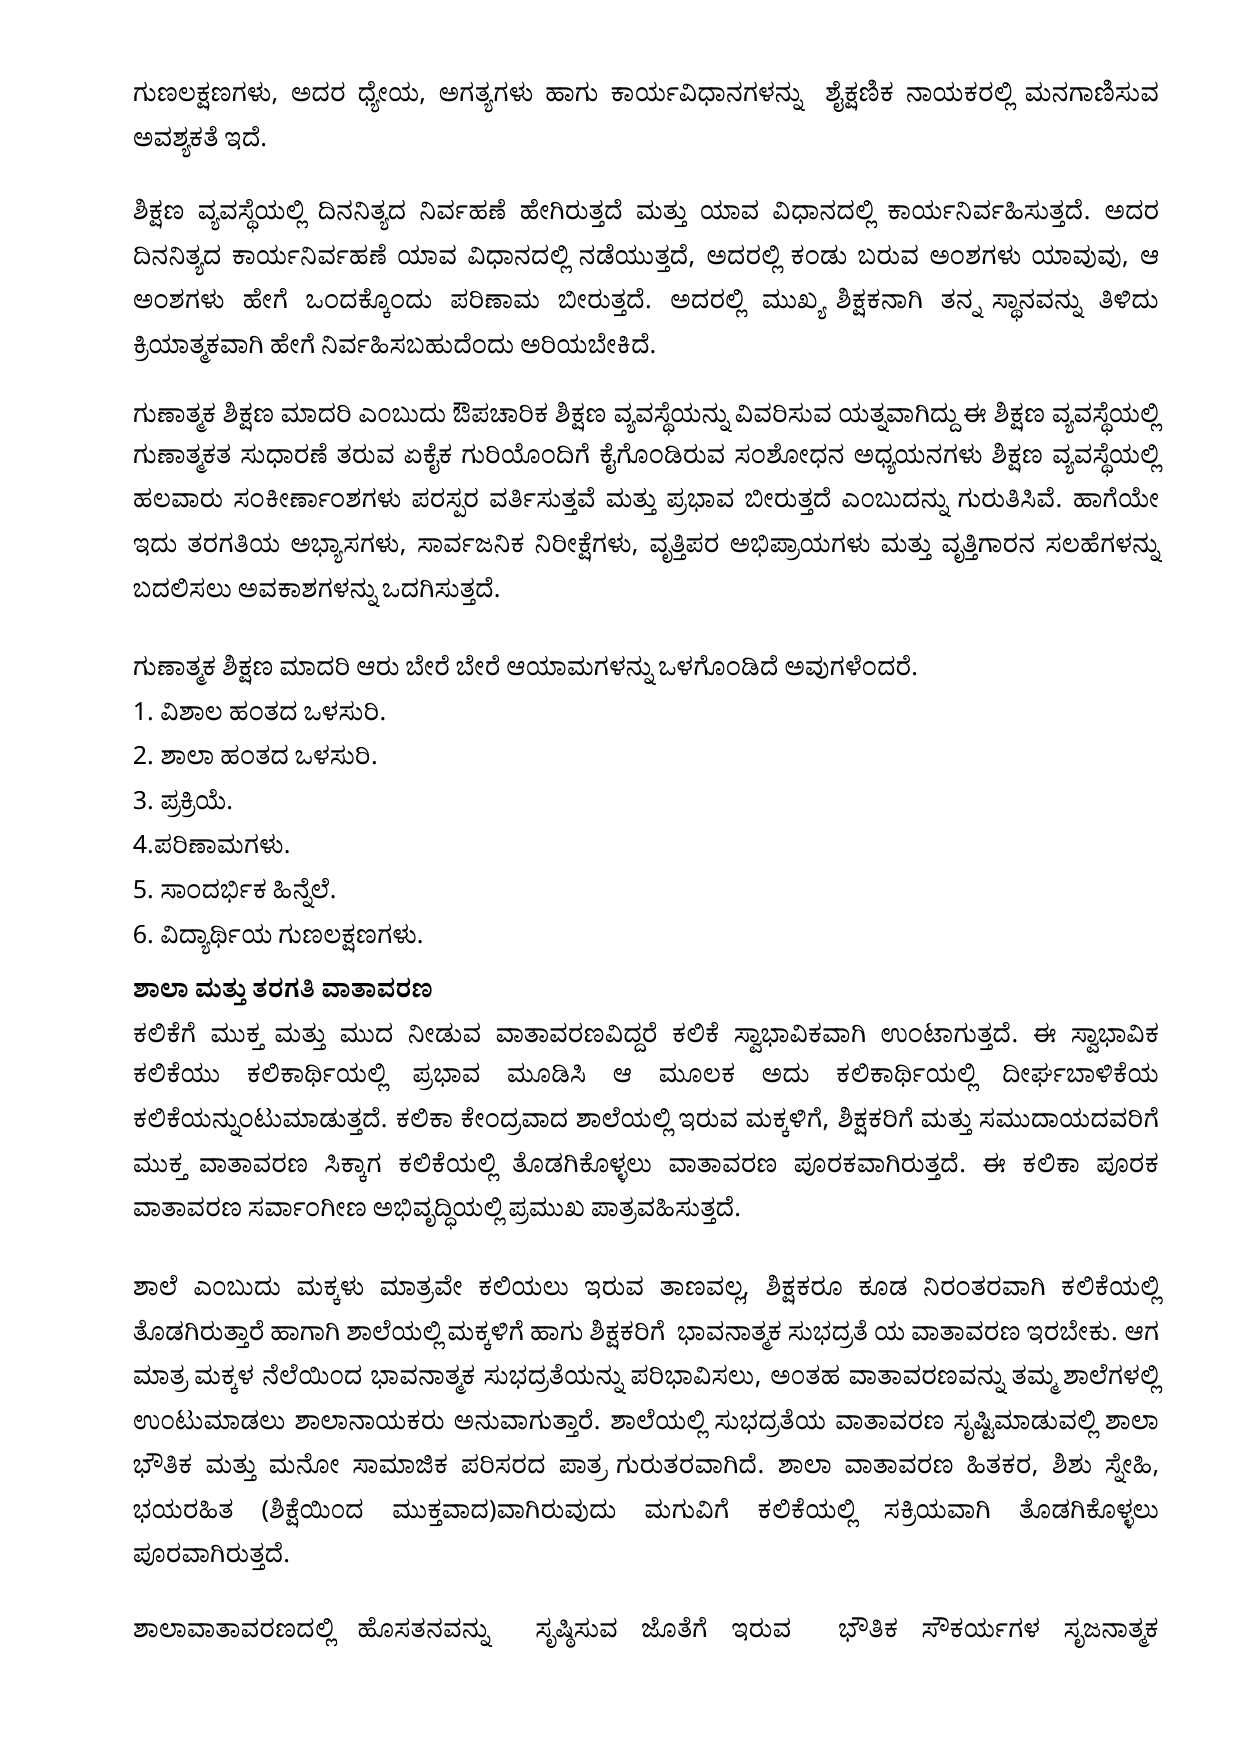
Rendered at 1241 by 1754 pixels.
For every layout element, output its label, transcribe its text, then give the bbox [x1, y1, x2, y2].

text 5. ಸಾಂದರ್ಭಿಕ ಹಿನ್ನೆಲೆ. [133, 872, 1159, 916]
text 3. ಪ್ರಕ್ರಿಯೆ. [133, 783, 1159, 827]
text ಗುಣಲಕ್ಷಣಗಳು, ಅದರ ಧ್ಯೇಯ, ಅಗತ್ಯಗಳು ಹಾಗು ಕಾರ್ಯವಿಧಾನಗಳನ್ನು ಶೈಕ್ಷಣಿಕ ನಾಯಕರಲ್ಲಿ ಮನಗಾಣಿಸುವ ಅವಶ್ಯಕತೆ ಇದೆ. [133, 75, 1159, 164]
text 4.ಪರಿಣಾಮಗಳು. [133, 827, 1159, 872]
text ಗುಣಾತ್ಮಕ ಶಿಕ್ಷಣ ಮಾದರಿ ಆರು ಬೇರೆ ಬೇರೆ ಆಯಾಮಗಳನ್ನು ಒಳಗೊಂಡಿದೆ ಅವುಗಳೆಂದರೆ. [133, 649, 1159, 693]
text ಶಾಲಾ ಮತ್ತು ತರಗತಿ ವಾತಾವರಣ [133, 975, 1159, 1016]
text ಗುಣಾತ್ಮಕ ಶಿಕ್ಷಣ ಮಾದರಿ ಎ೦ಬುದು ಔಪಚಾರಿಕ ಶಿಕ್ಷಣ ವ್ಯವಸ್ಥೆಯನ್ನು ವಿವರಿಸುವ ಯತ್ನವಾಗಿದ್ದು ಈ ಶಿಕ್ಷಣ ವ್ಯವಸ್ಥೆಯಲ್ಲಿ ಗುಣಾತ್ಮಕತ ಸುಧಾರಣೆ ತರುವ ಏಕೈಕ ಗುರಿಯೊಂದಿಗೆ ಕೈಗೊಂಡಿರುವ ಸಂಶೋಧನ ಅಧ್ಯಯನಗಳು ಶಿಕ್ಷಣ ವ್ಯವಸ್ಥೆಯಲ್ಲಿ ಹಲವಾರು ಸಂಕೀರ್ಣಾಂಶಗಳು ಪರಸ್ಪರ ವರ್ತಿಸುತ್ತವೆ ಮತ್ತು ಪ್ರಭಾವ ಬೀರುತ್ತದೆ ಎ೦ಬುದನ್ನು ಗುರುತಿಸಿವೆ. ಹಾಗೆಯೇ ಇದು ತರಗತಿಯ ಅಭ್ಯಾಸಗಳು, ಸಾರ್ವಜನಿಕ ನಿರೀಕ್ಷೆಗಳು, ವೃತ್ತಿಪರ ಅಭಿಪ್ರಾಯಗಳು ಮತ್ತು ವೃತ್ತಿಗಾರನ ಸಲಹೆಗಳನ್ನು ಬದಲಿಸಲು ಅವಕಾಶಗಳನ್ನು ಒದಗಿಸುತ್ತದೆ. [133, 400, 1159, 615]
text 6. ವಿದ್ಯಾರ್ಥಿಯ ಗುಣಲಕ್ಷಣಗಳು. [133, 916, 1159, 961]
text ಶಾಲೆ ಎ೦ಬುದು ಮಕ್ಕಳು ಮಾತ್ರವೇ ಕಲಿಯಲು ಇರುವ ತಾಣವಲ್ಲ, ಶಿಕ್ಷಕರೂ ಕೂಡ ನಿರಂತರವಾಗಿ ಕಲಿಕೆಯಲ್ಲಿ ತೊಡಗಿರುತ್ತಾರೆ ಹಾಗಾಗಿ ಶಾಲೆಯಲ್ಲಿ ಮಕ್ಕಳಿಗೆ ಹಾಗು ಶಿಕ್ಷಕರಿಗೆ ಭಾವನಾತ್ಮಕ ಸುಭದ್ರತೆ ಯ ವಾತಾವರಣ ಇರಬೇಕು. ಆಗ ಮಾತ್ರ ಮಕ್ಕಳ ನೆಲೆಯಿ೦ದ ಭಾವನಾತ್ಮಕ ಸುಭದ್ರತೆಯನ್ನು ಪರಿಭಾವಿಸಲು, ಅ೦ತಹ ವಾತಾವರಣವನ್ನು ತಮ್ಮ ಶಾಲೆಗಳಲ್ಲಿ ಉ೦ಟುಮಾಡಲು ಶಾಲಾನಾಯಕರು ಅನುವಾಗುತ್ತಾರೆ. ಶಾಲೆಯಲ್ಲಿ ಸುಭದ್ರತೆಯ ವಾತಾವರಣ ಸೃಷ್ಟಿಮಾಡುವಲ್ಲಿ ಶಾಲಾ ಭೌತಿಕ ಮತ್ತು ಮನೋ ಸಾಮಾಜಿಕ ಪರಿಸರದ ಪಾತ್ರ ಗುರುತರವಾಗಿದೆ. ಶಾಲಾ ವಾತಾವರಣ ಹಿತಕರ, ಶಿಶು ಸ್ನೇಹಿ, ಭಯರಹಿತ (ಶಿಕ್ಷೆಯಿ೦ದ ಮುಕ್ತವಾದ)ವಾಗಿರುವುದು ಮಗುವಿಗೆ ಕಲಿಕೆಯಲ್ಲಿ ಸಕ್ರಿಯವಾಗಿ ತೊಡಗಿಕೊಳ್ಳಲು ಪೂರವಾಗಿರುತ್ತದೆ. [133, 1268, 1159, 1581]
text 1. ವಿಶಾಲ ಹಂತದ ಒಳಸುರಿ. [133, 693, 1159, 738]
text ಶಾಲಾವಾತಾವರಣದಲ್ಲಿ ಹೊಸತನವನ್ನು ಸೃಷ್ಠಿಸುವ ಜೊತೆಗೆ ಇರುವ ಭೌತಿಕ ಸೌಕರ್ಯಗಳ ಸೃಜನಾತ್ಮಕ [133, 1615, 1159, 1655]
text 2. ಶಾಲಾ ಹಂತದ ಒಳಸುರಿ. [133, 738, 1159, 783]
text ಶಿಕ್ಷಣ ವ್ಯವಸ್ಥೆಯಲ್ಲಿ ದಿನನಿತ್ಯದ ನಿರ್ವಹಣೆ ಹೇಗಿರುತ್ತದೆ ಮತ್ತು ಯಾವ ವಿಧಾನದಲ್ಲಿ ಕಾರ್ಯನಿರ್ವಹಿಸುತ್ತದೆ. ಅದರ ದಿನನಿತ್ಯದ ಕಾರ್ಯನಿರ್ವಹಣೆ ಯಾವ ವಿಧಾನದಲ್ಲಿ ನಡೆಯುತ್ತದೆ, ಅದರಲ್ಲಿ ಕಂಡು ಬರುವ ಅಂಶಗಳು ಯಾವುವು, ಆ ಅಂಶಗಳು ಹೇಗೆ ಒಂದಕ್ಕೊಂದು ಪರಿಣಾಮ ಬೀರುತ್ತದೆ. ಅದರಲ್ಲಿ ಮುಖ್ಯ ಶಿಕ್ಷಕನಾಗಿ ತನ್ನ ಸ್ಥಾನವನ್ನು ತಿಳಿದು ಕ್ರಿಯಾತ್ಮಕವಾಗಿ ಹೇಗೆ ನಿರ್ವಹಿಸಬಹುದೆಂದು ಅರಿಯಬೇಕಿದೆ. [133, 193, 1159, 371]
text ಕಲಿಕೆಗೆ ಮುಕ್ತ ಮತ್ತು ಮುದ ನೀಡುವ ವಾತಾವರಣವಿದ್ದರೆ ಕಲಿಕೆ ಸ್ವಾಭಾವಿಕವಾಗಿ ಉಂಟಾಗುತ್ತದೆ. ಈ ಸ್ವಾಭಾವಿಕ ಕಲಿಕೆಯು ಕಲಿಕಾರ್ಥಿಯಲ್ಲಿ ಪ್ರಭಾವ ಮೂಡಿಸಿ ಆ ಮೂಲಕ ಅದು ಕಲಿಕಾರ್ಥಿಯಲ್ಲಿ ದೀರ್ಘಬಾಳಿಕೆಯ ಕಲಿಕೆಯನ್ನುಂಟುಮಾಡುತ್ತದೆ. ಕಲಿಕಾ ಕೇಂದ್ರವಾದ ಶಾಲೆಯಲ್ಲಿ ಇರುವ ಮಕ್ಕಳಿಗೆ, ಶಿಕ್ಷಕರಿಗೆ ಮತ್ತು ಸಮುದಾಯದವರಿಗೆ ಮುಕ್ತ ವಾತಾವರಣ ಸಿಕ್ಕಾಗ ಕಲಿಕೆಯಲ್ಲಿ ತೊಡಗಿಕೊಳ್ಳಲು ವಾತಾವರಣ ಪೂರಕವಾಗಿರುತ್ತದೆ. ಈ ಕಲಿಕಾ ಪೂರಕ ವಾತಾವರಣ ಸರ್ವಾಂಗೀಣ ಅಭಿವೃದ್ಧಿಯಲ್ಲಿ ಪ್ರಮುಖ ಪಾತ್ರವಹಿಸುತ್ತದೆ. [133, 1016, 1159, 1234]
